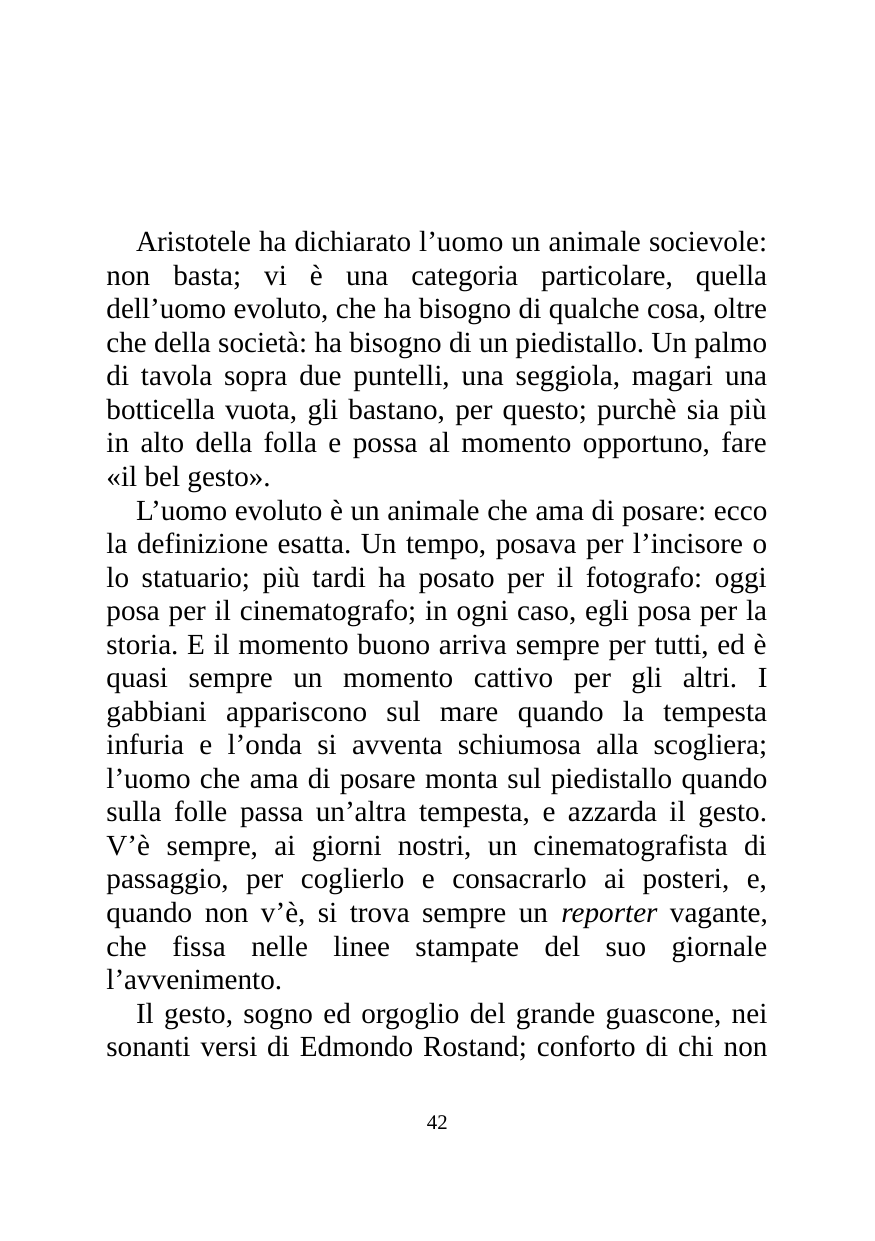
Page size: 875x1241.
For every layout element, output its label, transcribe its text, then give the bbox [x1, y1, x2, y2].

text Il gesto, sogno ed orgoglio del grande guascone, nei sonanti versi di Edmondo Rostand; conforto di chi non [106, 996, 768, 1063]
text Aristotele ha dichiarato l’uomo un animale socievole: non basta; vi è una categoria particolare, quella dell’uomo evoluto, che ha bisogno di qualche cosa, oltre che della società: ha bisogno di un piedistallo. Un palmo di tavola sopra due puntelli, una seggiola, magari una botticella vuota, gli bastano, per questo; purchè sia più in alto della folla e possa al momento opportuno, fare «il bel gesto». [106, 224, 768, 493]
text L’uomo evoluto è un animale che ama di posare: ecco la definizione esatta. Un tempo, posava per l’incisore o lo statuario; più tardi ha posato per il fotografo: oggi posa per il cinematografo; in ogni caso, egli posa per la storia. E il momento buono arriva sempre per tutti, ed è quasi sempre un momento cattivo per gli altri. I gabbiani appariscono sul mare quando la tempesta infuria e l’onda si avventa schiumosa alla scogliera; l’uomo che ama di posare monta sul piedistallo quando sulla folle passa un’altra tempesta, e azzarda il gesto. V’è sempre, ai giorni nostri, un cinematografista di passaggio, per coglierlo e consacrarlo ai posteri, e, quando non v’è, si trova sempre un reporter vagante, che fissa nelle linee stampate del suo giornale l’avvenimento. [106, 493, 768, 996]
